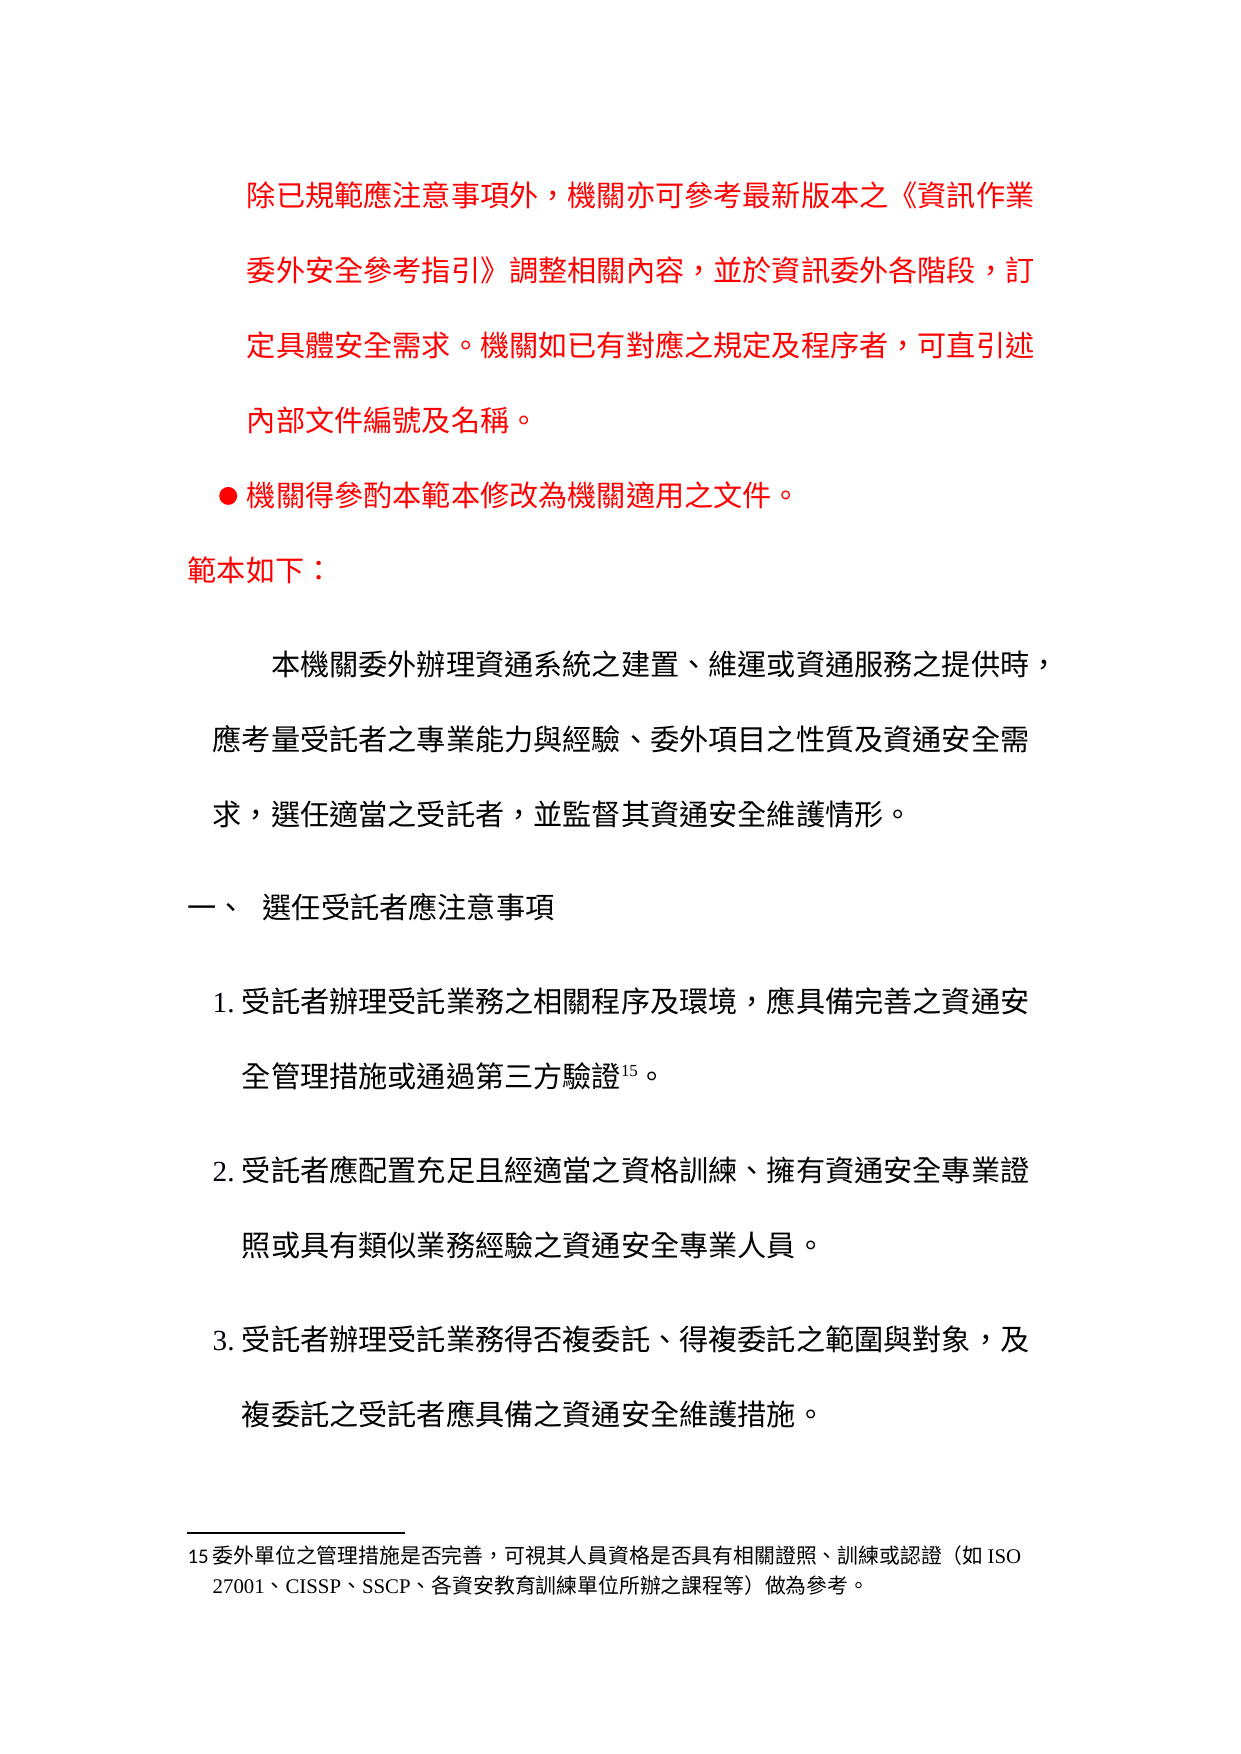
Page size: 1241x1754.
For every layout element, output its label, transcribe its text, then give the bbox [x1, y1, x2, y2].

subtitle 選任受託者應注意事項 [187, 862, 1053, 937]
list 除已規範應注意事項外，機關亦可參考最新版本之《資訊作業委外安全參考指引》調整相關內容，並於資訊委外各階段，訂定具體安全需求。機關如已有對應之規定及程序者，可直引述內部文件編號及名稱。 [217, 150, 1053, 450]
text 本機關委外辦理資通系統之建置、維運或資通服務之提供時，應考量受託者之專業能力與經驗、委外項目之性質及資通安全需求，選任適當之受託者，並監督其資通安全維護情形。 [212, 619, 1053, 844]
list 受託者辦理受託業務得否複委託、得複委託之範圍與對象，及複委託之受託者應具備之資通安全維護措施。 [212, 1294, 1053, 1444]
text 範本如下： [187, 525, 1053, 600]
list 委外單位之管理措施是否完善，可視其人員資格是否具有相關證照、訓練或認證（如ISO 27001、CISSP、SSCP、各資安教育訓練單位所辦之課程等）做為參考。 [187, 1539, 1053, 1600]
list 機關得參酌本範本修改為機關適用之文件。 [217, 450, 1053, 525]
list 受託者辦理受託業務之相關程序及環境，應具備完善之資通安全管理措施或通過第三方驗證。 [212, 956, 1053, 1106]
list 受託者應配置充足且經適當之資格訓練、擁有資通安全專業證照或具有類似業務經驗之資通安全專業人員。 [212, 1125, 1053, 1275]
